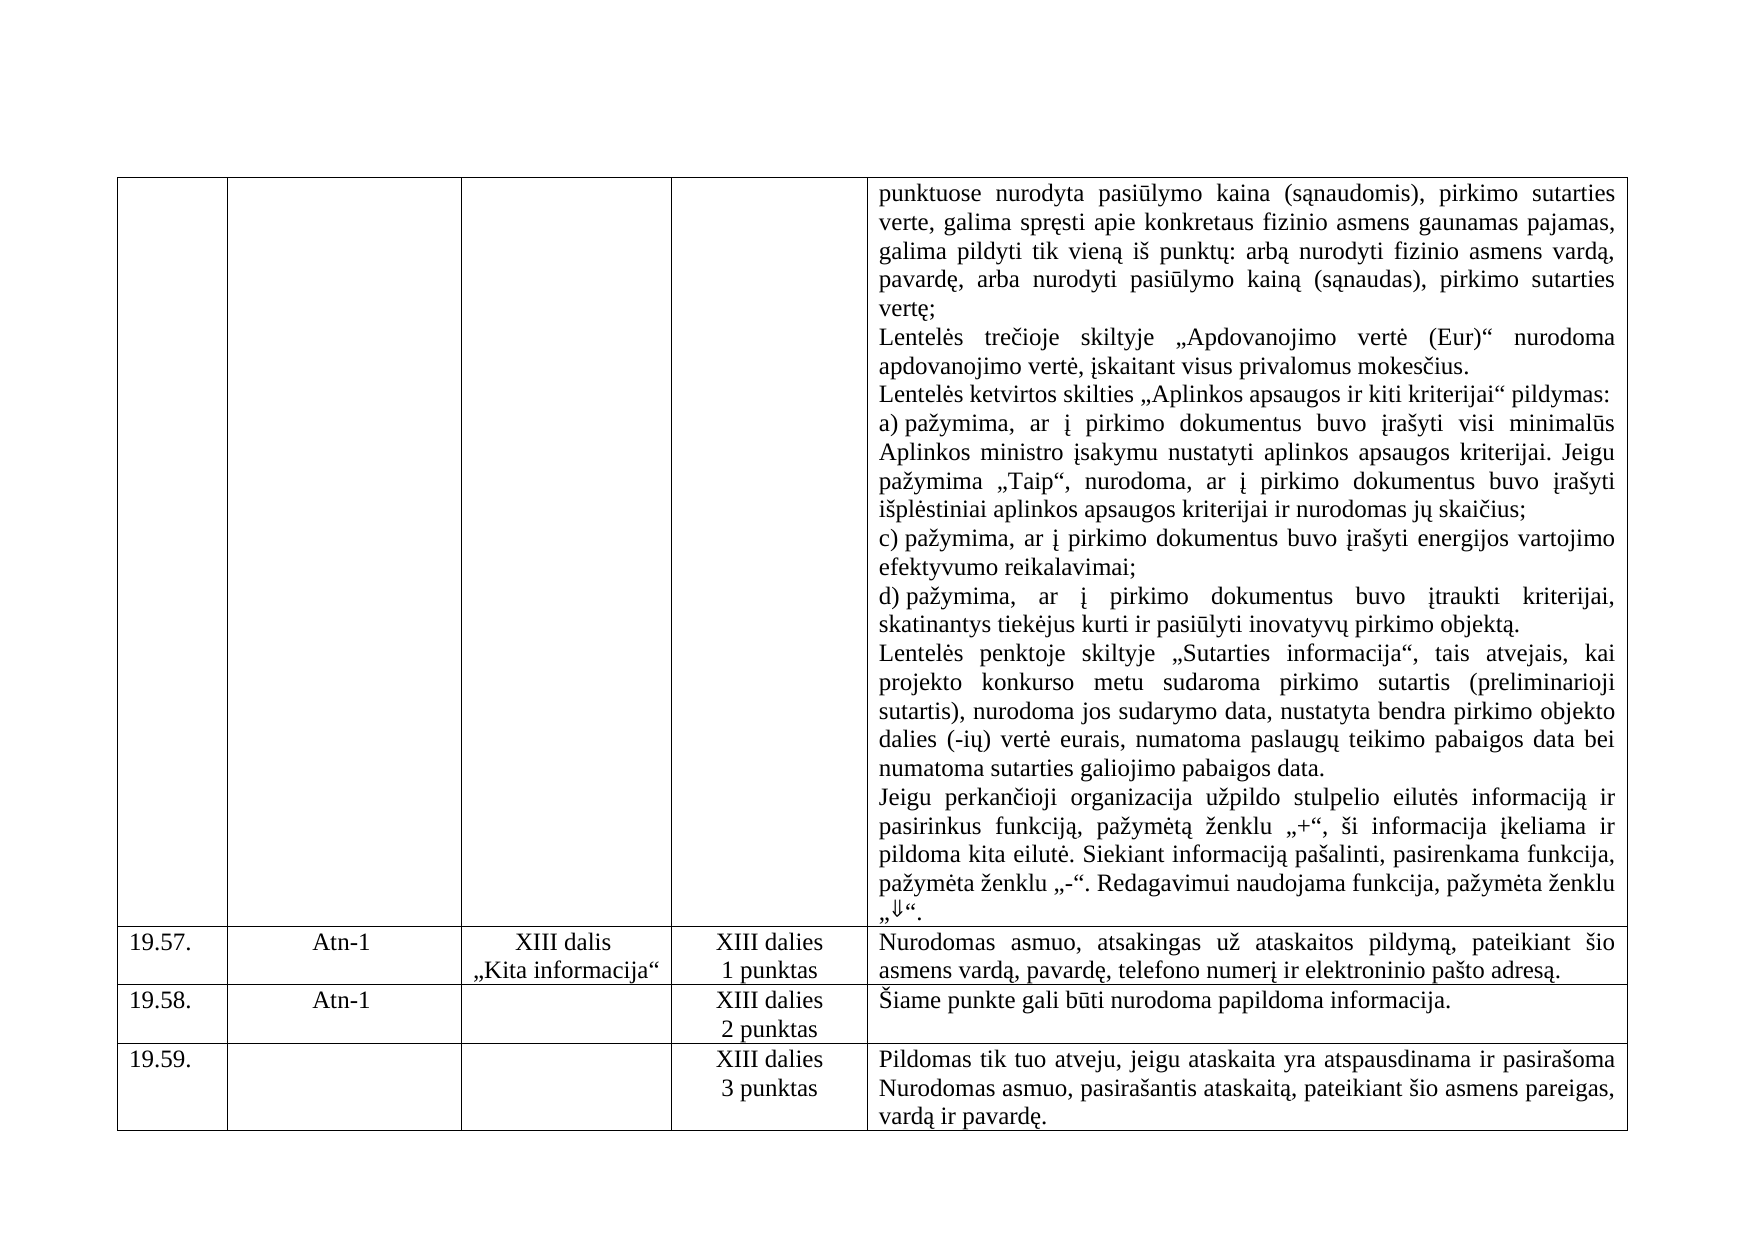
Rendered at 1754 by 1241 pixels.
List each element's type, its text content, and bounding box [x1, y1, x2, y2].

table_cell [462, 178, 671, 926]
table_cell [118, 178, 227, 926]
table_cell Atn-1 [228, 927, 461, 984]
table_cell [672, 178, 867, 926]
table_cell Šiame punkte gali būti nurodoma papildoma informacija. [868, 985, 1627, 1043]
table_cell [228, 178, 461, 926]
table_cell [462, 1044, 671, 1130]
table_cell XIII dalies 3 punktas [672, 1044, 867, 1130]
table_cell Pildomas tik tuo atveju, jeigu ataskaita yra atspausdinama ir pasirašoma Nurodomas asmuo, pasirašantis ataskaitą, pateikiant šio asmens pareigas, vardą ir pavardę. [868, 1044, 1627, 1130]
table_cell punktuose nurodyta pasiūlymo kaina (sąnaudomis), pirkimo sutarties verte, galima spręsti apie konkretaus fizinio asmens gaunamas pajamas, galima pildyti tik vieną iš punktų: arbą nurodyti fizinio asmens vardą, pavardę, arba nurodyti pasiūlymo kainą (sąnaudas), pirkimo sutarties vertę; Lentelės trečioje skiltyje „Apdovanojimo vertė (Eur)“ nurodoma apdovanojimo vertė, įskaitant visus privalomus mokesčius. Lentelės ketvirtos skilties „Aplinkos apsaugos ir kiti kriterijai“ pildymas: a) pažymima, ar į pirkimo dokumentus buvo įrašyti visi minimalūs Aplinkos ministro įsakymu nustatyti aplinkos apsaugos kriterijai. Jeigu pažymima „Taip“, nurodoma, ar į pirkimo dokumentus buvo įrašyti išplėstiniai aplinkos apsaugos kriterijai ir nurodomas jų skaičius; c) pažymima, ar į pirkimo dokumentus buvo įrašyti energijos vartojimo efektyvumo reikalavimai; d) pažymima, ar į pirkimo dokumentus buvo įtraukti kriterijai, skatinantys tiekėjus kurti ir pasiūlyti inovatyvų pirkimo objektą. Lentelės penktoje skiltyje „Sutarties informacija“, tais atvejais, kai projekto konkurso metu sudaroma pirkimo sutartis (preliminarioji sutartis), nurodoma jos sudarymo data, nustatyta bendra pirkimo objekto dalies (-ių) vertė eurais, numatoma paslaugų teikimo pabaigos data bei numatoma sutarties galiojimo pabaigos data. Jeigu perkančioji organizacija užpildo stulpelio eilutės informaciją ir pasirinkus funkciją, pažymėtą ženklu „+“, ši informacija įkeliama ir pildoma kita eilutė. Siekiant informaciją pašalinti, pasirenkama funkcija, pažymėta ženklu „-“. Redagavimui naudojama funkcija, pažymėta ženklu „“. [868, 178, 1627, 926]
table_cell 19.58. [118, 985, 227, 1043]
table_cell 19.57. [118, 927, 227, 984]
table_cell XIII dalies 2 punktas [672, 985, 867, 1043]
table_cell 19.59. [118, 1044, 227, 1130]
table_cell Nurodomas asmuo, atsakingas už ataskaitos pildymą, pateikiant šio asmens vardą, pavardę, telefono numerį ir elektroninio pašto adresą. [868, 927, 1627, 984]
table_cell Atn-1 [228, 985, 461, 1043]
table_cell XIII dalis „Kita informacija“ [462, 927, 671, 984]
table_cell [462, 985, 671, 1043]
table_cell XIII dalies 1 punktas [672, 927, 867, 984]
table_cell [228, 1044, 461, 1130]
